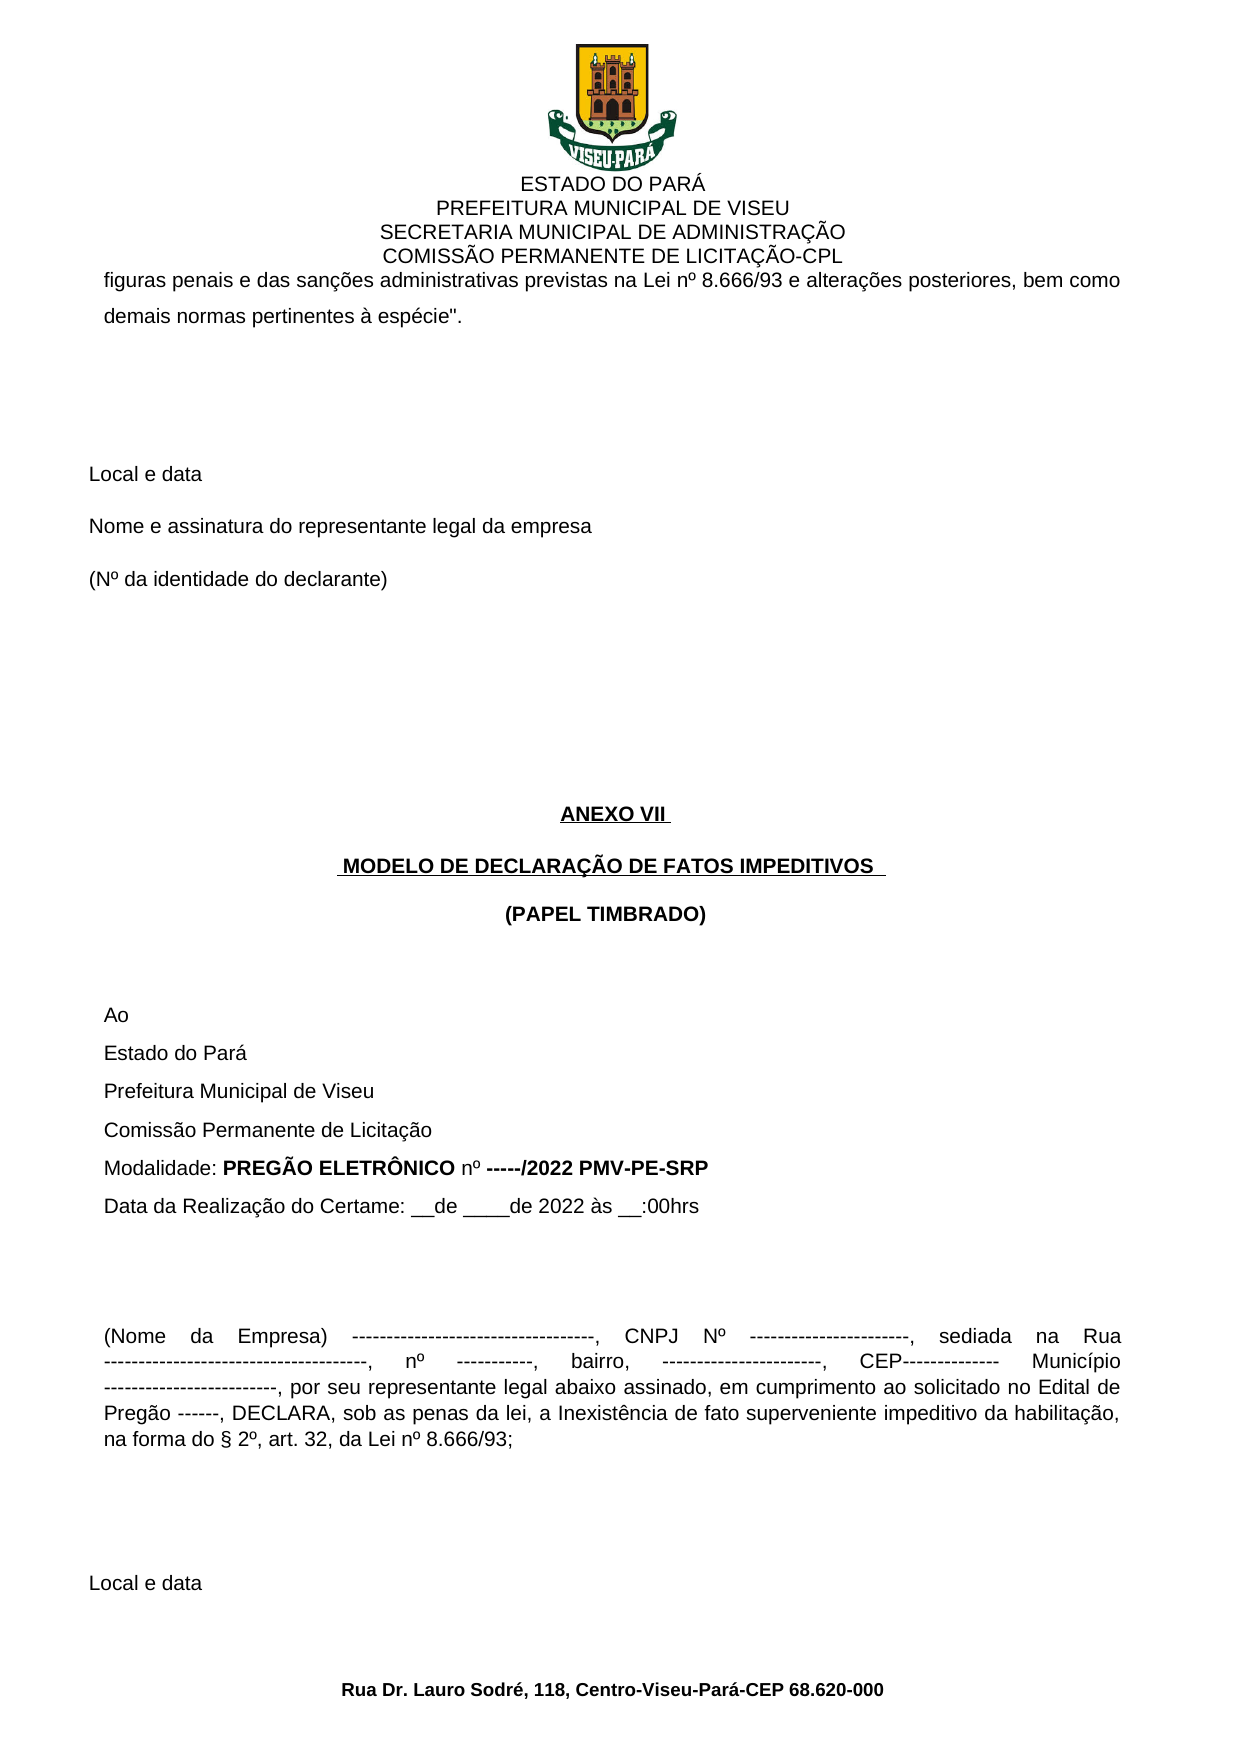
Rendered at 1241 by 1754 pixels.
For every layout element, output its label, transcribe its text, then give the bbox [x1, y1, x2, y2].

text Data da Realização do Certame: __de ____de 2022 às __:00hrs [103, 1194, 1122, 1218]
subtitle (PAPEL TIMBRADO) [89, 902, 1122, 926]
text Prefeitura Municipal de Viseu [103, 1079, 1122, 1103]
picture [547, 44, 678, 172]
text Nome e assinatura do representante legal da empresa [89, 514, 1122, 538]
text Ao [103, 1003, 1122, 1027]
text figuras penais e das sanções administrativas previstas na Lei nº 8.666/93 e alterações posteriores, bem como demais normas pertinentes à espécie". [103, 268, 1122, 328]
text Local e data [89, 1570, 1122, 1594]
text (Nome da Empresa) -----------------------------------, CNPJ Nº -----------------------, sediada na Rua --------------------------------------, nº -----------, bairro, -----------------------, CEP-------------- Município -------------------------, por seu representante legal abaixo assinado, em cumprimento ao solicitado no Edital de Pregão ------, DECLARA, sob as penas da lei, a Inexistência de fato superveniente impeditivo da habilitação, na forma do § 2º, art. 32, da Lei nº 8.666/93; [103, 1323, 1122, 1451]
text Comissão Permanente de Licitação [103, 1118, 1122, 1142]
text Local e data [89, 462, 1122, 486]
subtitle MODELO DE DECLARAÇÃO DE FATOS IMPEDITIVOS [89, 854, 1122, 878]
text Modalidade: PREGÃO ELETRÔNICO nº -----/2022 PMV-PE-SRP [103, 1156, 1122, 1180]
subtitle ANEXO VII [103, 801, 1122, 825]
text Estado do Pará [103, 1041, 1122, 1065]
text (Nº da identidade do declarante) [89, 567, 1122, 591]
